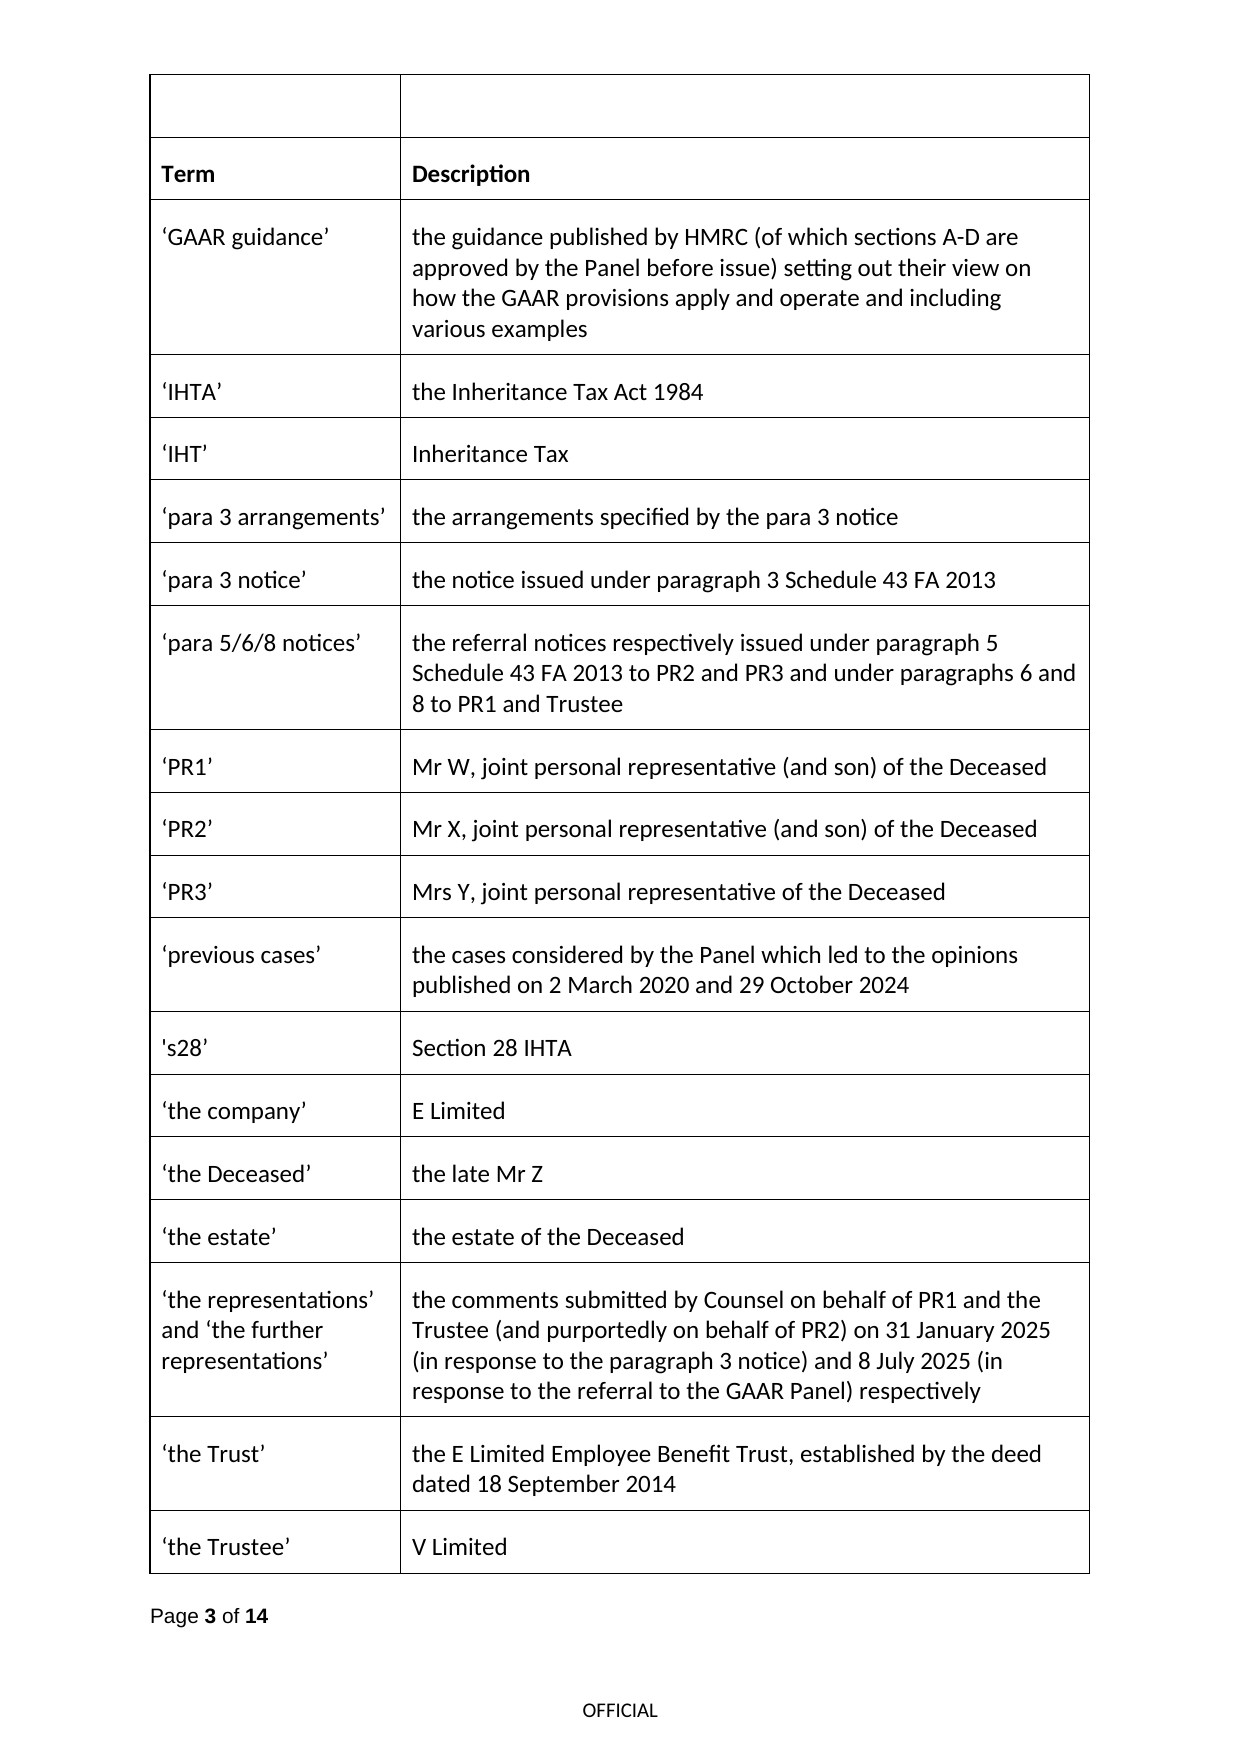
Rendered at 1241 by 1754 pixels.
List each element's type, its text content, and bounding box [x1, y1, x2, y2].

table_cell ‘para 5/6/8 notices’ [151, 606, 400, 729]
table_cell ‘the Trustee’ [151, 1511, 400, 1572]
table_cell ‘the representations’ and ‘the further representations’ [151, 1263, 400, 1416]
table_cell Mr W, joint personal representative (and son) of the Deceased [401, 730, 1089, 792]
table_cell the comments submitted by Counsel on behalf of PR1 and the Trustee (and purportedly on behalf of PR2) on 31 January 2025 (in response to the paragraph 3 notice) and 8 July 2025 (in response to the referral to the GAAR Panel) respectively [401, 1263, 1089, 1416]
table_cell ‘the estate’ [151, 1200, 400, 1262]
table_cell the arrangements specified by the para 3 notice [401, 480, 1089, 542]
table_cell ‘GAAR guidance’ [151, 200, 400, 354]
table_cell Mr X, joint personal representative (and son) of the Deceased [401, 793, 1089, 854]
table_cell ‘the Deceased’ [151, 1137, 400, 1199]
table_cell ‘PR1’ [151, 730, 400, 792]
table_cell Term [151, 138, 400, 199]
table_cell ‘PR3’ [151, 856, 400, 917]
table_cell the estate of the Deceased [401, 1200, 1089, 1262]
table_cell V Limited [401, 1511, 1089, 1572]
table_cell the E Limited Employee Benefit Trust, established by the deed dated 18 September 2014 [401, 1417, 1089, 1509]
table_cell Inheritance Tax [401, 418, 1089, 479]
table_cell Section 28 IHTA [401, 1012, 1089, 1073]
table_cell Description [401, 138, 1089, 199]
table_cell ‘the Trust’ [151, 1417, 400, 1509]
table_cell [151, 75, 400, 137]
table_cell ‘IHT’ [151, 418, 400, 479]
table_cell ‘previous cases’ [151, 918, 400, 1011]
table_cell ‘para 3 arrangements’ [151, 480, 400, 542]
table_cell [401, 75, 1089, 137]
table_cell the Inheritance Tax Act 1984 [401, 355, 1089, 417]
table_cell the cases considered by the Panel which led to the opinions published on 2 March 2020 and 29 October 2024 [401, 918, 1089, 1011]
table_cell the referral notices respectively issued under paragraph 5 Schedule 43 FA 2013 to PR2 and PR3 and under paragraphs 6 and 8 to PR1 and Trustee [401, 606, 1089, 729]
table_cell ‘IHTA’ [151, 355, 400, 417]
table_cell ‘the company’ [151, 1075, 400, 1136]
table_cell ‘para 3 notice’ [151, 543, 400, 605]
table_cell the notice issued under paragraph 3 Schedule 43 FA 2013 [401, 543, 1089, 605]
table_cell the guidance published by HMRC (of which sections A-D are approved by the Panel before issue) setting out their view on how the GAAR provisions apply and operate and including various examples [401, 200, 1089, 354]
table_cell ‘PR2’ [151, 793, 400, 854]
table_cell Mrs Y, joint personal representative of the Deceased [401, 856, 1089, 917]
table_cell E Limited [401, 1075, 1089, 1136]
table_cell 's28’ [151, 1012, 400, 1073]
table_cell the late Mr Z [401, 1137, 1089, 1199]
